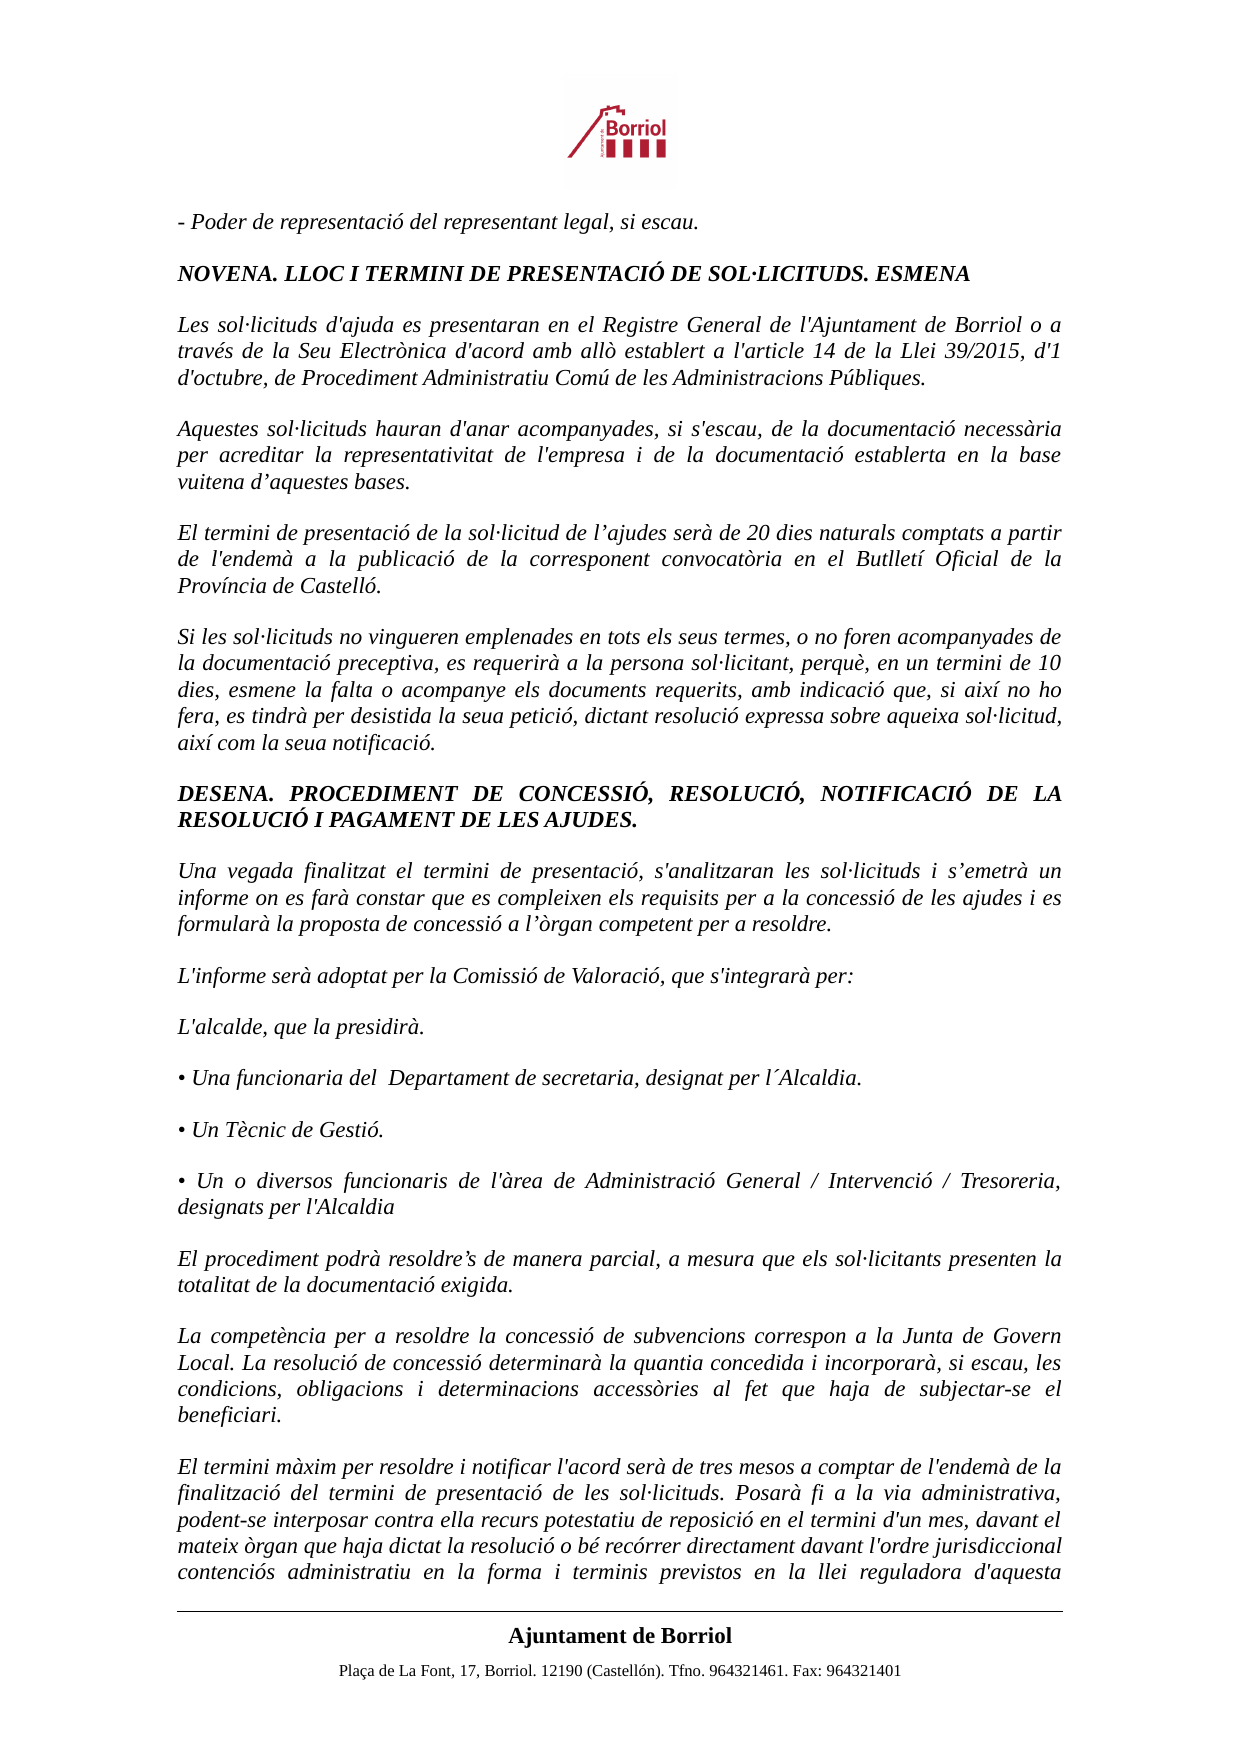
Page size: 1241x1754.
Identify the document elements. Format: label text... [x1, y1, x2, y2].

text El termini de presentació de la sol·licitud de l’ajudes serà de 20 dies naturals comptats a partir de l'endemà a la publicació de la corresponent convocatòria en el Butlletí Oficial de la Província de Castelló. [177, 519, 1063, 598]
text NOVENA. LLOC I TERMINI DE PRESENTACIÓ DE SOL·LICITUDS. ESMENA [177, 259, 1063, 286]
text • Un Tècnic de Gestió. [177, 1116, 1063, 1142]
text L'informe serà adoptat per la Comissió de Valoració, que s'integrarà per: [177, 962, 1063, 988]
text Les sol·licituds d'ajuda es presentaran en el Registre General de l'Ajuntament de Borriol o a través de la Seu Electrònica d'acord amb allò establert a l'article 14 de la Llei 39/2015, d'1 d'octubre, de Procediment Administratiu Comú de les Administracions Públiques. [177, 311, 1063, 390]
text Si les sol·licituds no vingueren emplenades en tots els seus termes, o no foren acompanyades de la documentació preceptiva, es requerirà a la persona sol·licitant, perquè, en un termini de 10 dies, esmene la falta o acompanye els documents requerits, amb indicació que, si així no ho fera, es tindrà per desistida la seua petició, dictant resolució expressa sobre aqueixa sol·licitud, així com la seua notificació. [177, 623, 1063, 755]
text - Poder de representació del representant legal, si escau. [177, 208, 1063, 234]
text El procediment podrà resoldre’s de manera parcial, a mesura que els sol·licitants presenten la totalitat de la documentació exigida. [177, 1245, 1063, 1297]
text L'alcalde, que la presidirà. [177, 1013, 1063, 1039]
text El termini màxim per resoldre i notificar l'acord serà de tres mesos a comptar de l'endemà de la finalització del termini de presentació de les sol·licituds. Posarà fi a la via administrativa, podent-se interposar contra ella recurs potestatiu de reposició en el termini d'un mes, davant el mateix òrgan que haja dictat la resolució o bé recórrer directament davant l'ordre jurisdiccional contenciós administratiu en la forma i terminis previstos en la llei reguladora d'aquesta [177, 1453, 1063, 1585]
text La competència per a resoldre la concessió de subvencions correspon a la Junta de Govern Local. La resolució de concessió determinarà la quantia concedida i incorporarà, si escau, les condicions, obligacions i determinacions accessòries al fet que haja de subjectar-se el beneficiari. [177, 1322, 1063, 1428]
picture [563, 73, 678, 189]
text Aquestes sol·licituds hauran d'anar acompanyades, si s'escau, de la documentació necessària per acreditar la representativitat de l'empresa i de la documentació establerta en la base vuitena d’aquestes bases. [177, 415, 1063, 494]
text • Una funcionaria del Departament de secretaria, designat per l´Alcaldia. [177, 1064, 1063, 1091]
text DESENA. PROCEDIMENT DE CONCESSIÓ, RESOLUCIÓ, NOTIFICACIÓ DE LA RESOLUCIÓ I PAGAMENT DE LES AJUDES. [177, 780, 1063, 833]
text • Un o diversos funcionaris de l'àrea de Administració General / Intervenció / Tresoreria, designats per l'Alcaldia [177, 1167, 1063, 1220]
text Una vegada finalitzat el termini de presentació, s'analitzaran les sol·licituds i s’emetrà un informe on es farà constar que es compleixen els requisits per a la concessió de les ajudes i es formularà la proposta de concessió a l’òrgan competent per a resoldre. [177, 858, 1063, 937]
